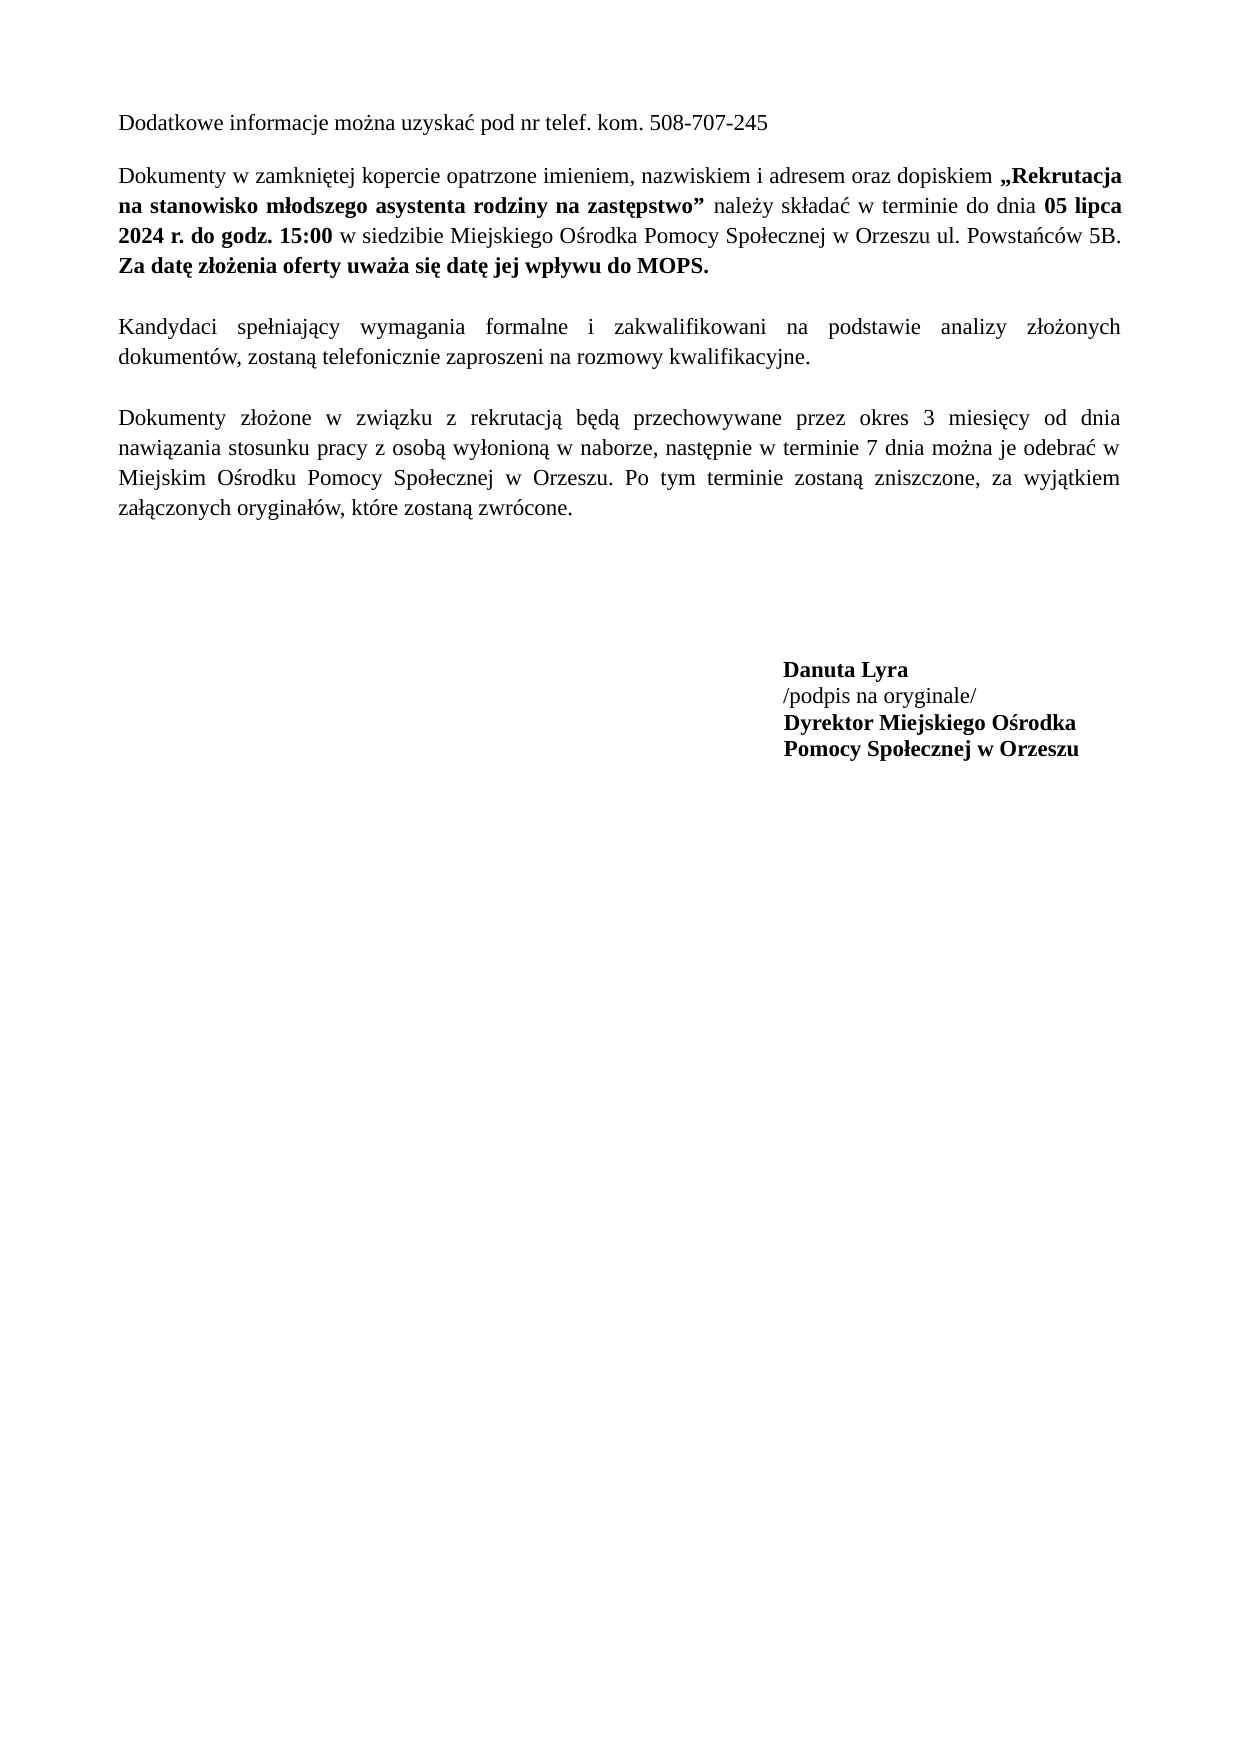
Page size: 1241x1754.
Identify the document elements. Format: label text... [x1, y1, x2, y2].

text Danuta Lyra [118, 656, 1122, 682]
text Dodatkowe informacje można uzyskać pod nr telef. kom. 508-707-245 [118, 109, 1122, 136]
text Kandydaci spełniający wymagania formalne i zakwalifikowani na podstawie analizy złożonych dokumentów, zostaną telefonicznie zaproszeni na rozmowy kwalifikacyjne. [118, 313, 1122, 369]
text /podpis na oryginale/ [118, 682, 1122, 709]
text Dokumenty złożone w związku z rekrutacją będą przechowywane przez okres 3 miesięcy od dnia nawiązania stosunku pracy z osobą wyłonioną w naborze, następnie w terminie 7 dnia można je odebrać w Miejskim Ośrodku Pomocy Społecznej w Orzeszu. Po tym terminie zostaną zniszczone, za wyjątkiem załączonych oryginałów, które zostaną zwrócone. [118, 403, 1122, 521]
text Dokumenty w zamkniętej kopercie opatrzone imieniem, nazwiskiem i adresem oraz dopiskiem „Rekrutacja na stanowisko młodszego asystenta rodziny na zastępstwo” należy składać w terminie do dnia 05 lipca 2024 r. do godz. 15:00 w siedzibie Miejskiego Ośrodka Pomocy Społecznej w Orzeszu ul. Powstańców 5B. Za datę złożenia oferty uważa się datę jej wpływu do MOPS. [118, 162, 1122, 279]
text Dyrektor Miejskiego Ośrodka Pomocy Społecznej w Orzeszu [118, 709, 1122, 762]
